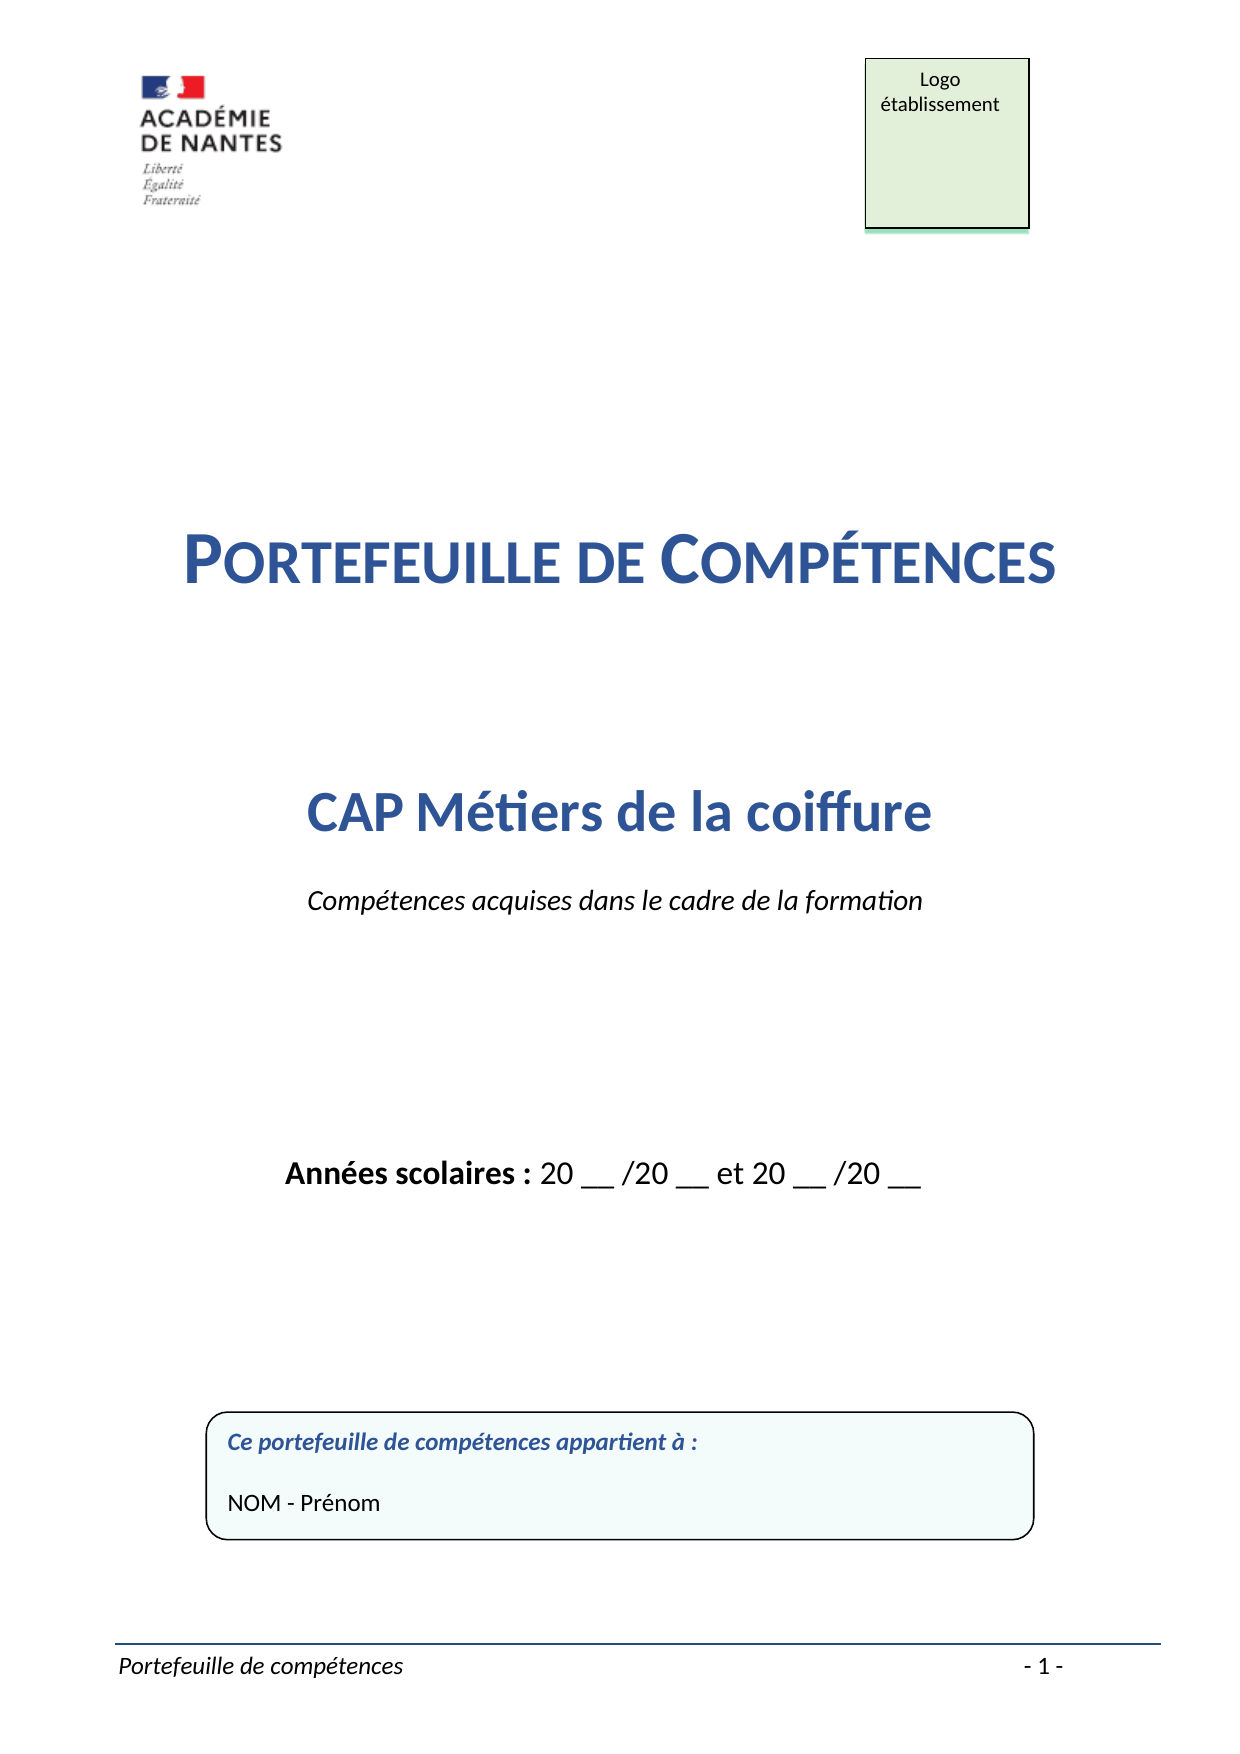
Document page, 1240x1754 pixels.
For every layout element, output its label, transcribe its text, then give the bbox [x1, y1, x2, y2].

text CAP Métiers de la coiffure [118, 775, 1122, 846]
text Compétences acquises dans le cadre de la formation [118, 882, 1122, 917]
text PORTEFEUILLE DE COMPÉTENCES [118, 511, 1122, 602]
text Années scolaires : 20 __ /20 __ et 20 __ /20 __ [118, 1152, 1122, 1193]
